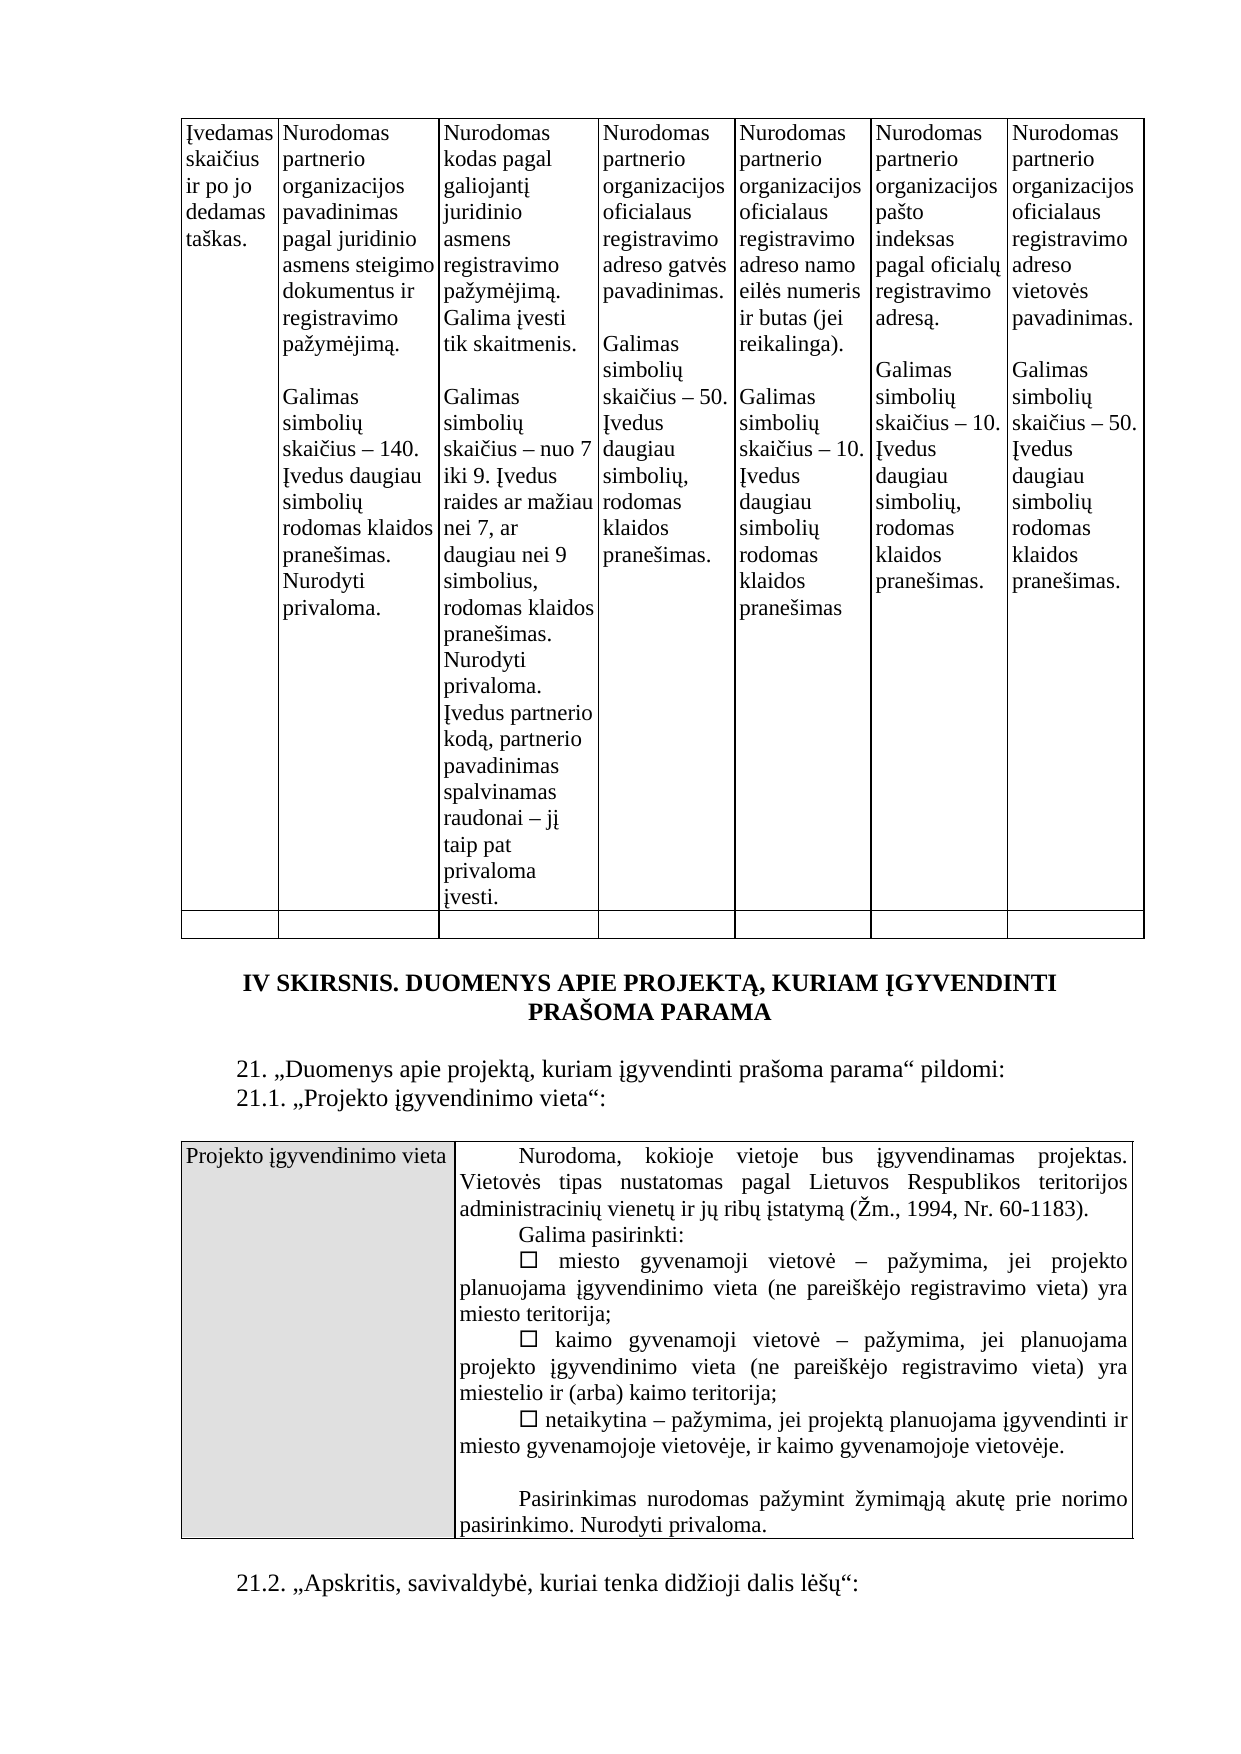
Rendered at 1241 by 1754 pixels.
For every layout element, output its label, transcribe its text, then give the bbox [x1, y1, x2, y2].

text 21. „Duomenys apie projektą, kuriam įgyvendinti prašoma parama“ pildomi: [177, 1054, 1122, 1083]
table_cell Nurodomas partnerio organizacijos pašto indeksas pagal oficialų registravimo adresą. Galimas simbolių skaičius – 10. Įvedus daugiau simbolių, rodomas klaidos pranešimas. [872, 119, 1007, 910]
table_cell Nurodomas partnerio organizacijos oficialaus registravimo adreso gatvės pavadinimas. Galimas simbolių skaičius – 50. Įvedus daugiau simbolių, rodomas klaidos pranešimas. [599, 119, 734, 910]
table_cell [1003, 911, 1007, 938]
table_cell [599, 911, 603, 938]
text IV SKIRSNIS. DUOMENYS APIE PROJEKTĄ, KURIAM ĮGYVENDINTI PRAŠOMA PARAMA [177, 968, 1122, 1026]
table_cell [274, 911, 278, 938]
table_cell Nurodomas partnerio organizacijos oficialaus registravimo adreso vietovės pavadinimas. Galimas simbolių skaičius – 50. Įvedus daugiau simbolių rodomas klaidos pranešimas. [1008, 119, 1143, 910]
table_header Projekto įgyvendinimo vieta [182, 1142, 454, 1537]
table_cell Įvedamas skaičius ir po jo dedamas taškas. [182, 119, 278, 910]
table_cell [1008, 911, 1012, 938]
table_cell Nurodomas partnerio organizacijos pavadinimas pagal juridinio asmens steigimo dokumentus ir registravimo pažymėjimą. Galimas simbolių skaičius – 140. Įvedus daugiau simbolių rodomas klaidos pranešimas. Nurodyti privaloma. [279, 119, 438, 910]
text 21.2. „Apskritis, savivaldybė, kuriai tenka didžioji dalis lėšų“: [177, 1568, 1122, 1596]
table_cell [182, 911, 186, 938]
table_cell Nurodomas partnerio organizacijos oficialaus registravimo adreso namo eilės numeris ir butas (jei reikalinga). Galimas simbolių skaičius – 10. Įvedus daugiau simbolių rodomas klaidos pranešimas [736, 119, 870, 910]
text 21.1. „Projekto įgyvendinimo vieta“: [177, 1083, 1122, 1112]
table_cell [594, 911, 598, 938]
